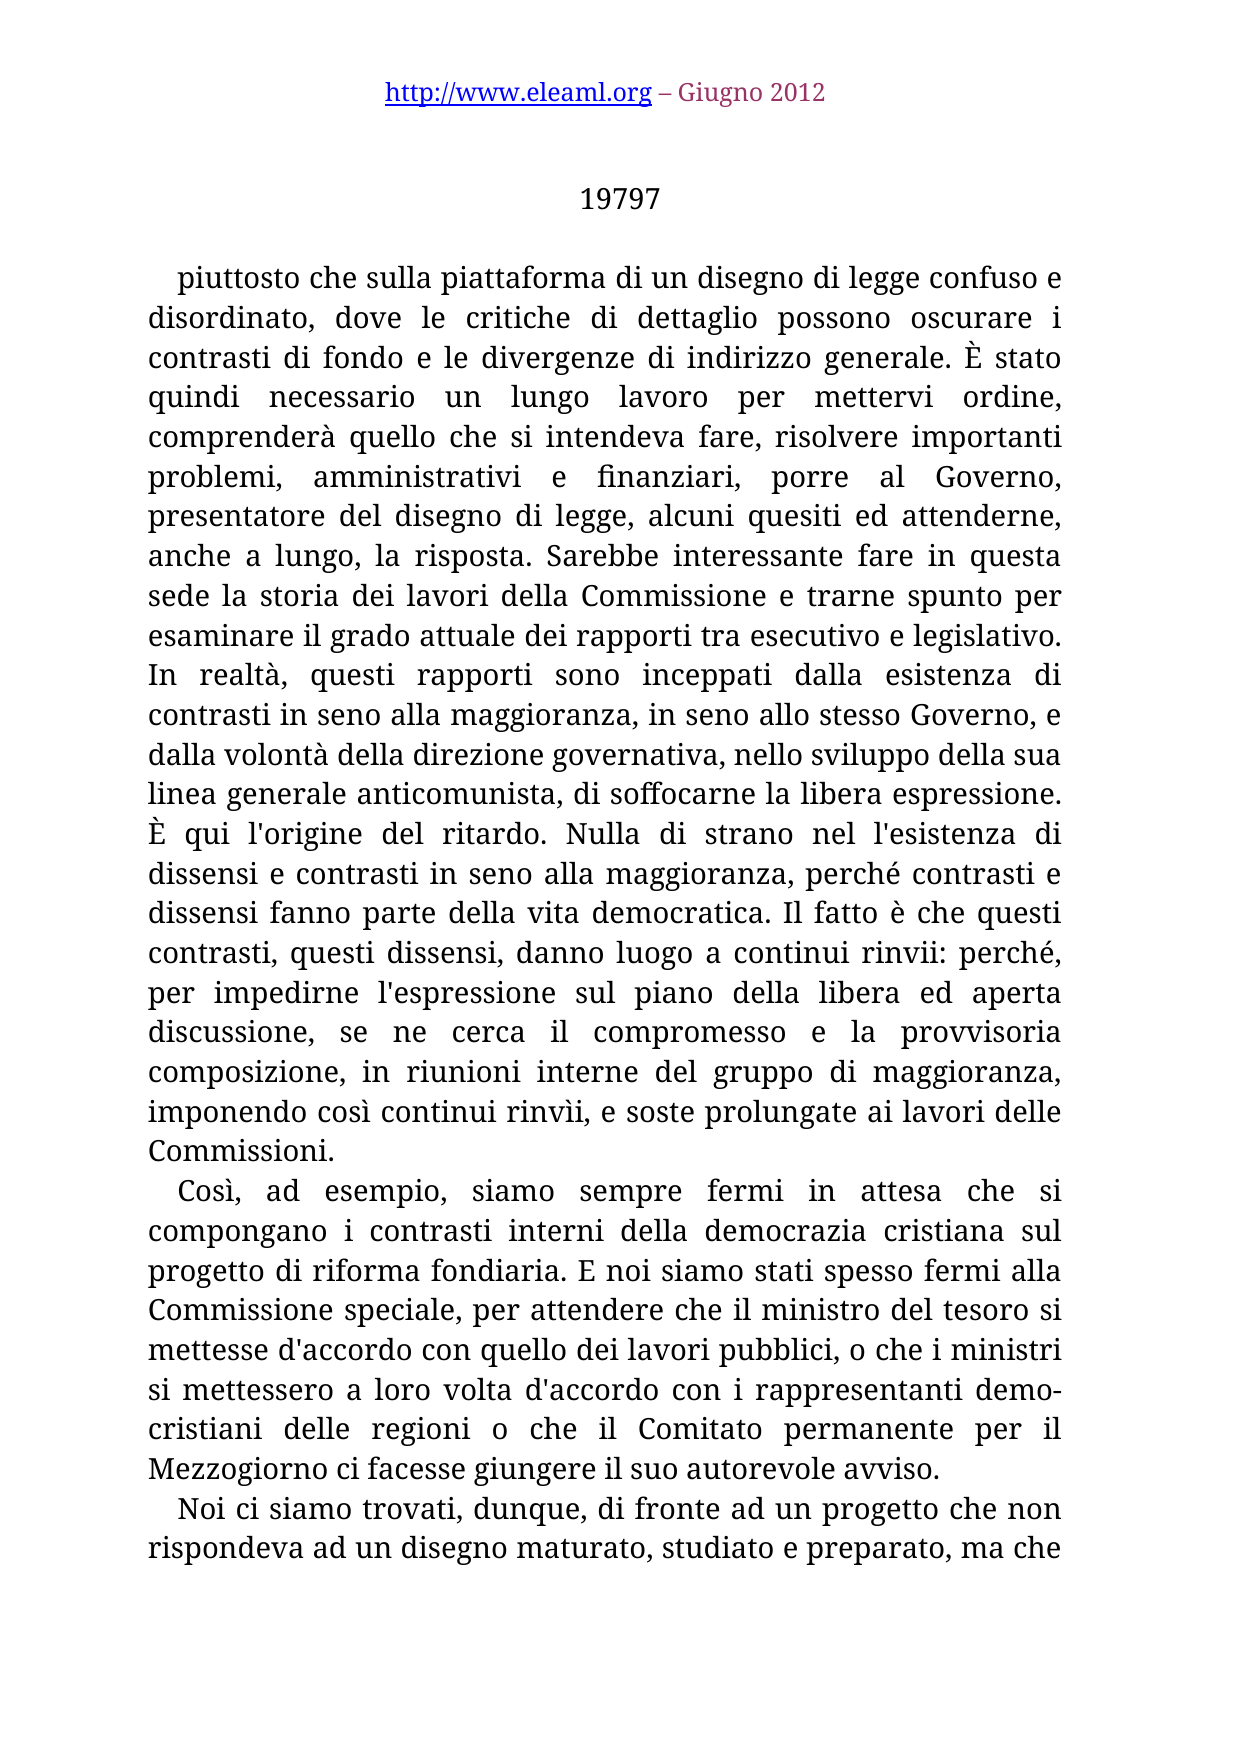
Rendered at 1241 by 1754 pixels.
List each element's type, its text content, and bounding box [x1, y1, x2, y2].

text Noi ci siamo trovati, dunque, di fronte ad un progetto che non rispondeva ad un disegno maturato, studiato e preparato, ma che [148, 1488, 1063, 1567]
text piuttosto che sulla piattaforma di un disegno di legge confuso e disordinato, dove le critiche di dettaglio possono oscurare i contrasti di fondo e le divergenze di indirizzo generale. È stato quindi necessario un lungo lavoro per mettervi ordine, comprenderà quello che si intendeva fare, risolvere importanti problemi, amministrativi e finanziari, porre al Governo, presentatore del disegno di legge, alcuni quesiti ed attenderne, anche a lungo, la risposta. Sarebbe interessante fare in questa sede la storia dei lavori della Commissione e trarne spunto per esaminare il grado attuale dei rapporti tra esecutivo e legislativo. In realtà, questi rapporti sono inceppati dalla esistenza di contrasti in seno alla maggioranza, in seno allo stesso Governo, e dalla volontà della direzione governativa, nello sviluppo della sua linea generale anticomunista, di soffocarne la libera espressione. È qui l'origine del ritardo. Nulla di strano nel l'esistenza di dissensi e contrasti in seno alla maggioranza, perché contrasti e dissensi fanno parte della vita democratica. Il fatto è che questi contrasti, questi dissensi, danno luogo a continui rinvii: perché, per impedirne l'espressione sul piano della libera ed aperta discussione, se ne cerca il compromesso e la provvisoria composizione, in riunioni interne del gruppo di maggioranza, imponendo così continui rinvìi, e soste prolungate ai lavori delle Commissioni. [148, 258, 1063, 1170]
text Così, ad esempio, siamo sempre fermi in attesa che si compongano i contrasti interni della democrazia cristiana sul progetto di riforma fondiaria. E noi siamo stati spesso fermi alla Commissione speciale, per attendere che il ministro del tesoro si mettesse d'accordo con quello dei lavori pubblici, o che i ministri si mettessero a loro volta d'accordo con i rappresentanti demo-cristiani delle regioni o che il Comitato permanente per il Mezzogiorno ci facesse giungere il suo autorevole avviso. [148, 1170, 1063, 1488]
text 19797 [148, 178, 1063, 218]
